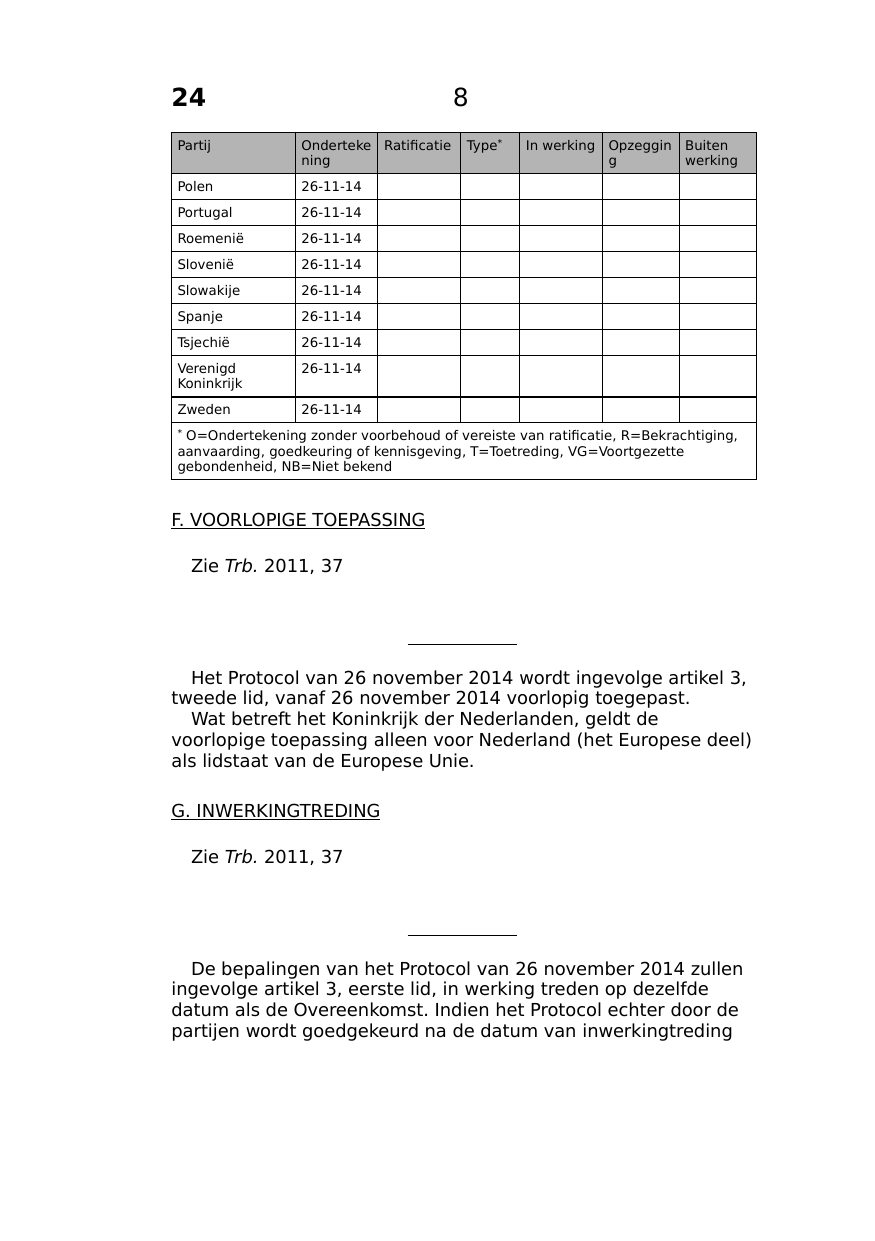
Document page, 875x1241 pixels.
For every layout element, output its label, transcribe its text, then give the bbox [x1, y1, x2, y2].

table_cell [603, 398, 679, 422]
text Zie Trb. 2011, 37 [171, 847, 756, 868]
table_cell [680, 356, 756, 396]
table_header Ratificatie [378, 133, 460, 173]
table_header Opzegging [603, 133, 679, 173]
table_cell [461, 398, 519, 422]
table_cell [680, 200, 756, 225]
table_cell [520, 356, 602, 396]
table_cell 26-11-14 [296, 330, 377, 355]
table_cell [461, 226, 519, 251]
table_cell [520, 252, 602, 277]
table_cell [461, 174, 519, 199]
table_cell [378, 226, 460, 251]
table_cell [603, 226, 679, 251]
table_cell 26-11-14 [296, 174, 377, 199]
table_cell [603, 278, 679, 303]
table_cell [461, 356, 519, 396]
table_cell [520, 304, 602, 329]
table_header Buiten werking [680, 133, 756, 173]
table_cell Roemenië [172, 226, 295, 251]
table_cell [378, 356, 460, 396]
text Wat betreft het Koninkrijk der Nederlanden, geldt de voorlopige toepassing alleen voor Nederland (het Europese deel) als lidstaat van de Europese Unie. [171, 709, 756, 771]
table_cell [603, 200, 679, 225]
table_cell [378, 252, 460, 277]
table_header Ondertekening [296, 133, 377, 173]
table_cell Slowakije [172, 278, 295, 303]
table_cell [520, 330, 602, 355]
table_cell [378, 304, 460, 329]
table_cell 26-11-14 [296, 356, 377, 396]
table_cell * O=Ondertekening zonder voorbehoud of vereiste van ratificatie, R=Bekrachtiging, aanvaarding, goedkeuring of kennisgeving, T=Toetreding, VG=Voortgezette gebondenheid, NB=Niet bekend [172, 423, 756, 479]
table_cell [520, 398, 602, 422]
table_cell Polen [172, 174, 295, 199]
table_cell [680, 398, 756, 422]
table_cell [461, 200, 519, 225]
table_cell [603, 174, 679, 199]
table_cell [520, 200, 602, 225]
table_cell Portugal [172, 200, 295, 225]
table_cell [378, 200, 460, 225]
table_cell [378, 278, 460, 303]
text De bepalingen van het Protocol van 26 november 2014 zullen ingevolge artikel 3, eerste lid, in werking treden op dezelfde datum als de Overeenkomst. Indien het Protocol echter door de partijen wordt goedgekeurd na de datum van inwerkingtreding [171, 958, 756, 1041]
table_cell [680, 174, 756, 199]
table_cell 26-11-14 [296, 200, 377, 225]
table_cell [520, 174, 602, 199]
table_cell [680, 278, 756, 303]
table_cell 26-11-14 [296, 226, 377, 251]
table_cell [520, 278, 602, 303]
table_cell Tsjechië [172, 330, 295, 355]
table_cell [603, 304, 679, 329]
table_cell [378, 174, 460, 199]
subtitle G. INWERKINGTREDING [171, 801, 756, 822]
table_cell [378, 398, 460, 422]
table_cell Slovenië [172, 252, 295, 277]
table_header Partij [172, 133, 295, 173]
table_cell [680, 330, 756, 355]
table_cell [461, 278, 519, 303]
text Het Protocol van 26 november 2014 wordt ingevolge artikel 3, tweede lid, vanaf 26 november 2014 voorlopig toegepast. [171, 667, 756, 709]
table_cell 26-11-14 [296, 278, 377, 303]
table_cell [603, 356, 679, 396]
table_cell 26-11-14 [296, 398, 377, 422]
table_cell Zweden [172, 398, 295, 422]
table_cell [680, 252, 756, 277]
table_cell [680, 304, 756, 329]
table_cell 26-11-14 [296, 304, 377, 329]
table_cell [378, 330, 460, 355]
table_cell [603, 252, 679, 277]
table_cell Verenigd Koninkrijk [172, 356, 295, 396]
table_cell 26-11-14 [296, 252, 377, 277]
text Zie Trb. 2011, 37 [171, 556, 756, 577]
subtitle F. VOORLOPIGE TOEPASSING [171, 510, 756, 531]
table_cell [603, 330, 679, 355]
table_header Type* [461, 133, 519, 173]
table_cell [520, 226, 602, 251]
table_header In werking [520, 133, 602, 173]
table_cell [461, 252, 519, 277]
table_cell [461, 304, 519, 329]
table_cell Spanje [172, 304, 295, 329]
table_cell [680, 226, 756, 251]
table_cell [461, 330, 519, 355]
